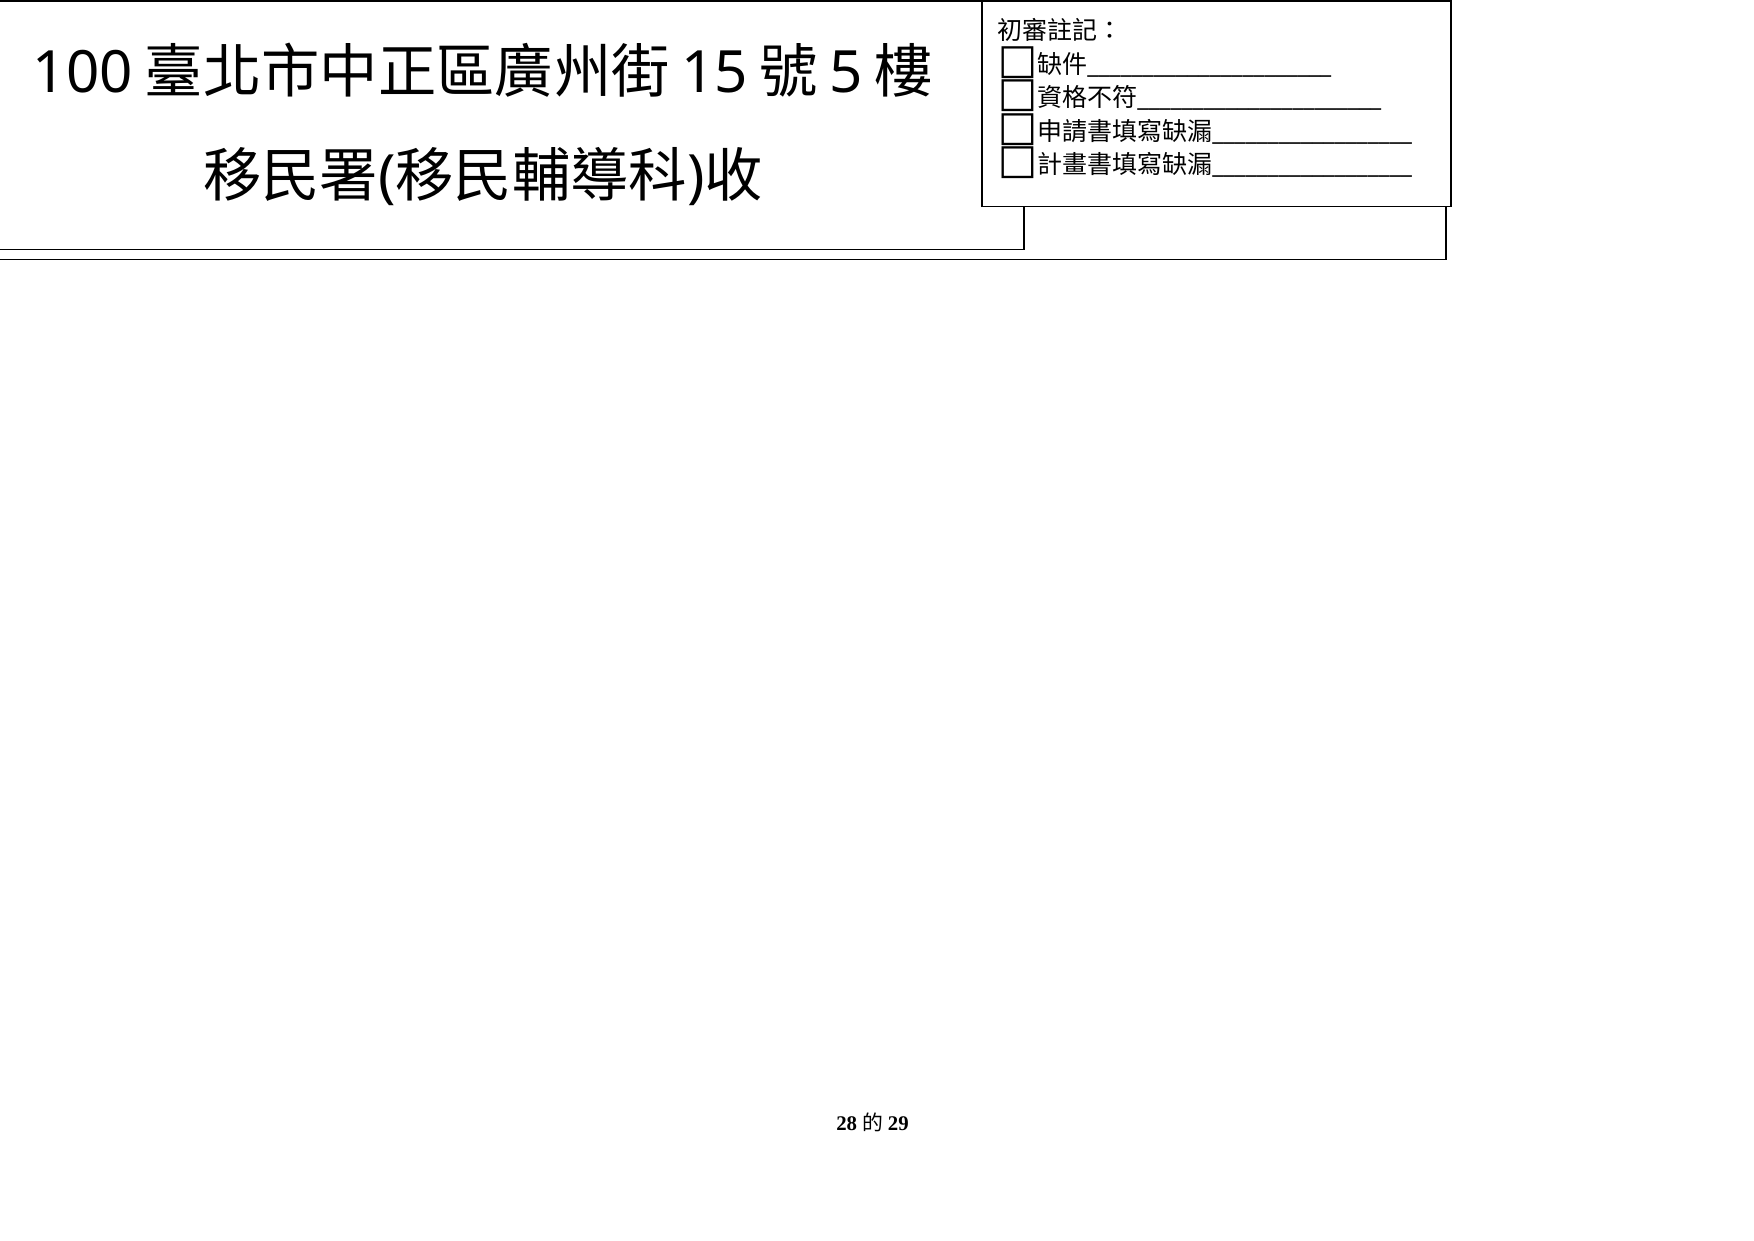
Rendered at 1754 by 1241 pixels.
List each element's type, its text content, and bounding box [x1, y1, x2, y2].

text □缺件______________________ [998, 47, 1435, 80]
text 100臺北市中正區廣州街15號5樓 [0, 9, 981, 113]
text □資格不符______________________ [998, 80, 1435, 113]
text □計畫書填寫缺漏__________________ [998, 147, 1435, 180]
text □申請書填寫缺漏__________________ [998, 113, 1435, 147]
text 移民署(移民輔導科)收 [0, 113, 1008, 217]
text 初審註記： [998, 9, 1435, 47]
text 109年新住民及其子女海外培力計畫(學生姓名 ) [1025, 207, 1431, 217]
